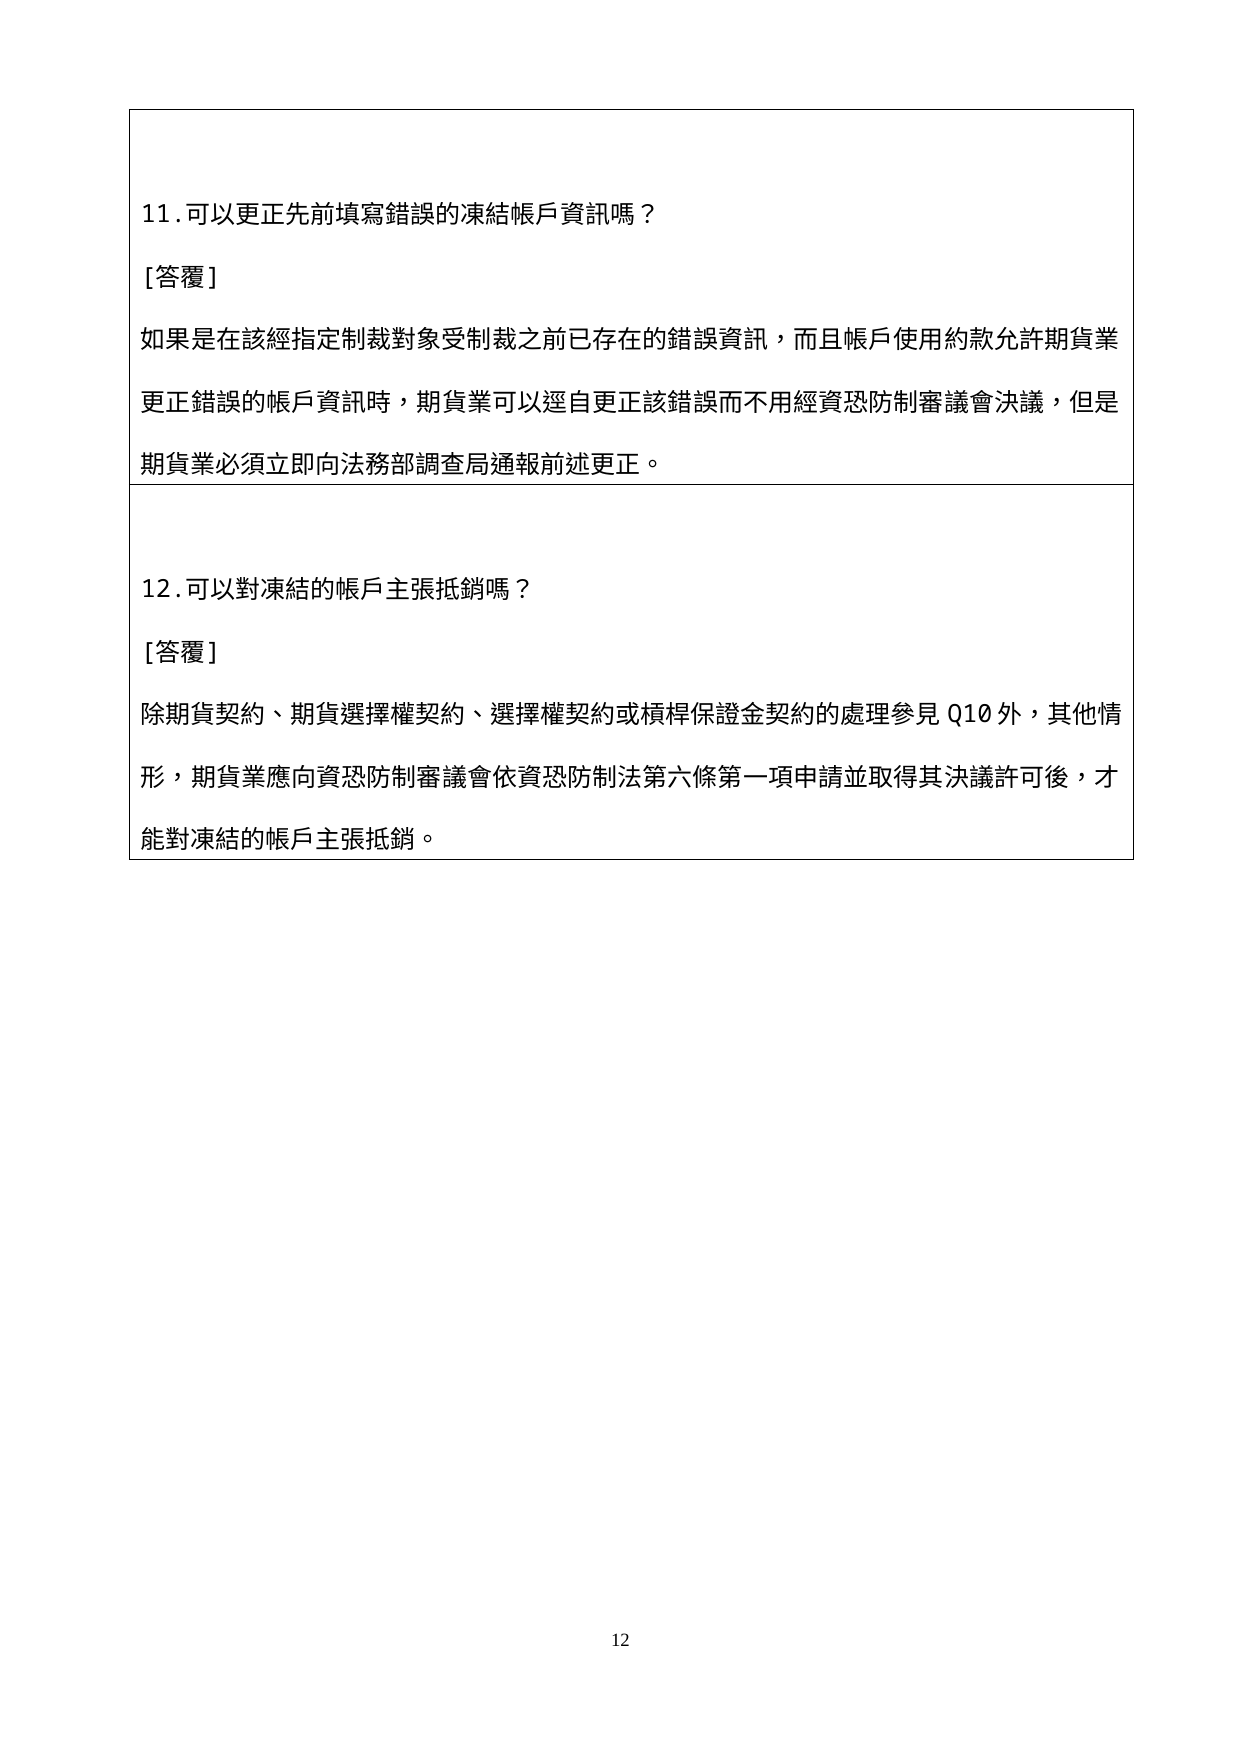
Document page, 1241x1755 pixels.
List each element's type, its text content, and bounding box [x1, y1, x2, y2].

table_cell 11.可以更正先前填寫錯誤的凍結帳戶資訊嗎？ [答覆] 如果是在該經指定制裁對象受制裁之前已存在的錯誤資訊，而且帳戶使用約款允許期貨業更正錯誤的帳戶資訊時，期貨業可以逕自更正該錯誤而不用經資恐防制審議會決議，但是期貨業必須立即向法務部調查局通報前述更正。 [130, 110, 1133, 484]
table_cell 12.可以對凍結的帳戶主張抵銷嗎？ [答覆] 除期貨契約、期貨選擇權契約、選擇權契約或槓桿保證金契約的處理參見Q10外，其他情形，期貨業應向資恐防制審議會依資恐防制法第六條第一項申請並取得其決議許可後，才能對凍結的帳戶主張抵銷。 [130, 485, 1133, 859]
